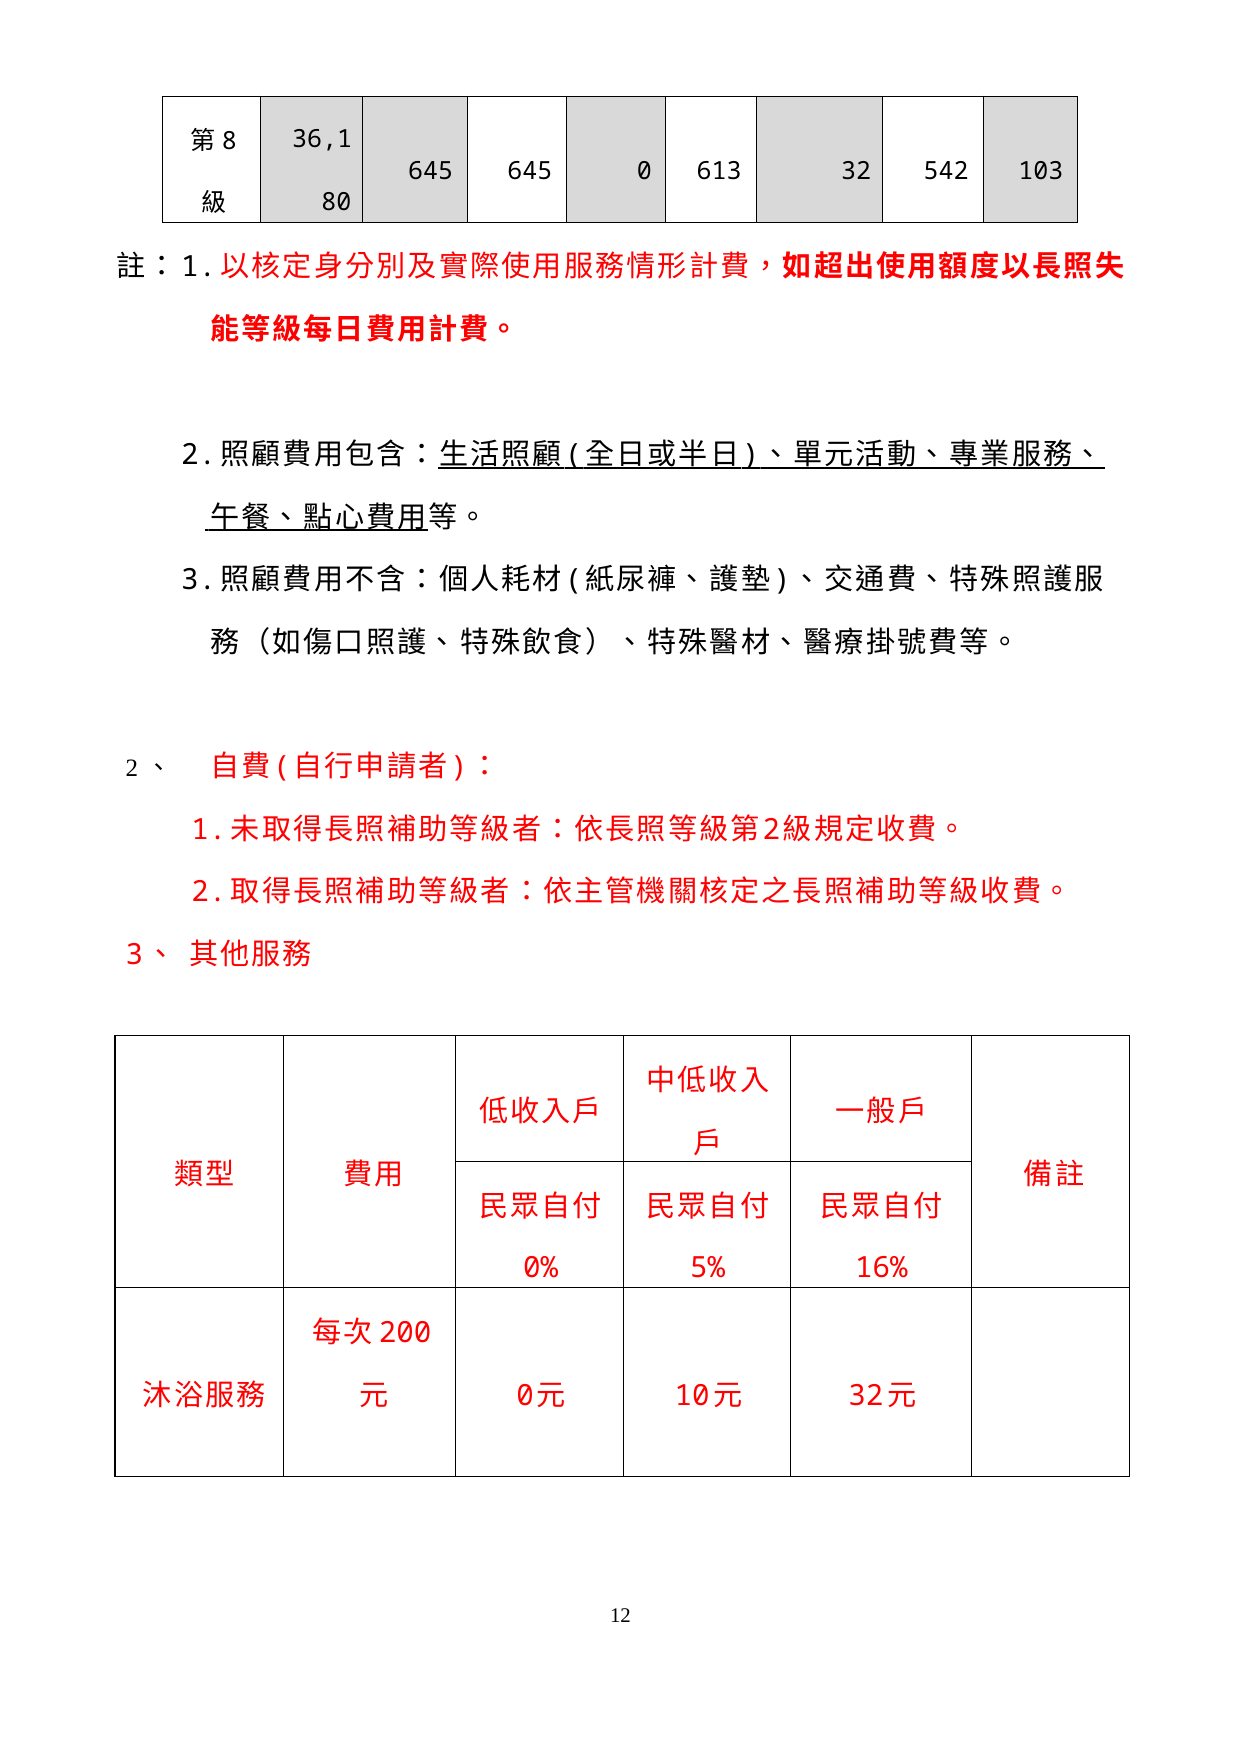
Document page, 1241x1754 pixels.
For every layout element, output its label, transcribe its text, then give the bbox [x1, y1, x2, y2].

table_header 備註 [972, 1036, 1129, 1287]
table_header 一般戶 [791, 1036, 971, 1161]
table_cell 32 [757, 97, 882, 222]
table_cell 613 [666, 97, 756, 222]
text 3.照顧費用不含：個人耗材(紙尿褲、護墊)、交通費、特殊照護服務（如傷口照護、特殊飲食）、特殊醫材、醫療掛號費等。 [177, 535, 1125, 660]
table_cell 645 [363, 97, 467, 222]
table_cell 645 [468, 97, 566, 222]
table_cell 0 [567, 97, 665, 222]
table_header 類型 [116, 1036, 283, 1287]
table_header 低收入戶 [456, 1036, 623, 1161]
list 自費(自行申請者)： [117, 723, 1125, 785]
table_cell 民眾自付16% [791, 1162, 971, 1287]
table_cell 民眾自付5% [624, 1162, 790, 1287]
table_cell 103 [984, 97, 1077, 222]
text 1.未取得長照補助等級者：依長照等級第2級規定收費。 [179, 785, 1125, 848]
table_header 費用 [284, 1036, 455, 1287]
text 註：1.以核定身分別及實際使用服務情形計費，如超出使用額度以長照失能等級每日費用計費。 [115, 223, 1125, 410]
list 其他服務 [117, 910, 1125, 1035]
table_cell 第8級 [163, 97, 260, 222]
table_cell [972, 1288, 1129, 1476]
table_cell 沐浴服務 [116, 1288, 283, 1476]
table_cell 542 [883, 97, 983, 222]
table_cell 10元 [624, 1288, 790, 1476]
table_header 中低收入戶 [624, 1036, 790, 1161]
table_cell 32元 [791, 1288, 971, 1476]
text 2.照顧費用包含：生活照顧(全日或半日)、單元活動、專業服務、午餐、點心費用等。 [176, 410, 1125, 535]
table_cell 0元 [456, 1288, 623, 1476]
table_cell 民眾自付0% [456, 1162, 623, 1287]
text 2.取得長照補助等級者：依主管機關核定之長照補助等級收費。 [179, 848, 1125, 910]
table_cell 36,180 [261, 97, 362, 222]
table_cell 每次200元 [284, 1288, 455, 1476]
